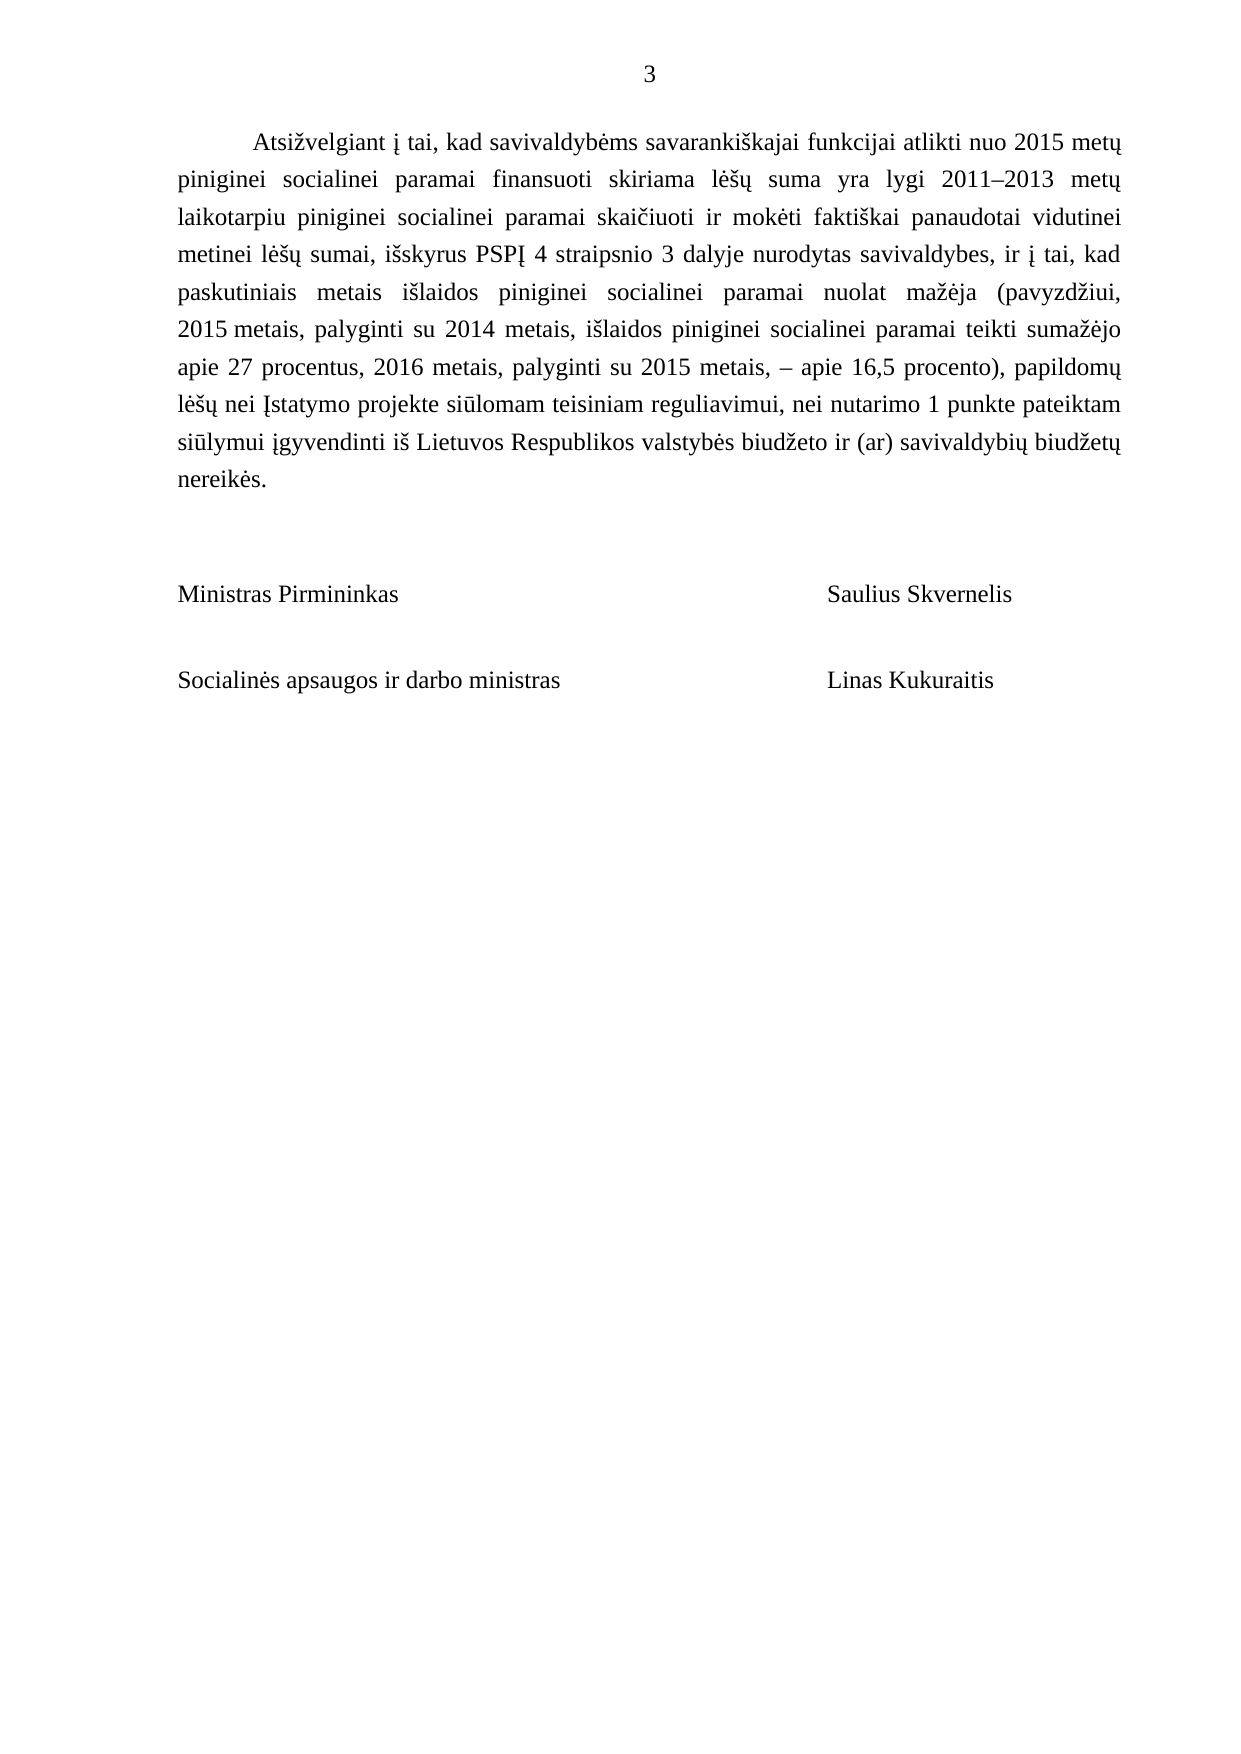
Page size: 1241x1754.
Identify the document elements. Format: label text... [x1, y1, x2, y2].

text Ministras Pirmininkas Saulius Skvernelis [177, 579, 1122, 608]
text Atsižvelgiant į tai, kad savivaldybėms savarankiškajai funkcijai atlikti nuo 2015 metų piniginei socialinei paramai finansuoti skiriama lėšų suma yra lygi 2011–2013 metų laikotarpiu piniginei socialinei paramai skaičiuoti ir mokėti faktiškai panaudotai vidutinei metinei lėšų sumai, išskyrus PSPĮ 4 straipsnio 3 dalyje nurodytas savivaldybes, ir į tai, kad paskutiniais metais išlaidos piniginei socialinei paramai nuolat mažėja (pavyzdžiui, 2015 metais, palyginti su 2014 metais, išlaidos piniginei socialinei paramai teikti sumažėjo apie 27 procentus, 2016 metais, palyginti su 2015 metais, – apie 16,5 procento), papildomų lėšų nei Įstatymo projekte siūlomam teisiniam reguliavimui, nei nutarimo 1 punkte pateiktam siūlymui įgyvendinti iš Lietuvos Respublikos valstybės biudžeto ir (ar) savivaldybių biudžetų nereikės. [177, 118, 1122, 493]
text Socialinės apsaugos ir darbo ministras Linas Kukuraitis [177, 666, 1122, 694]
